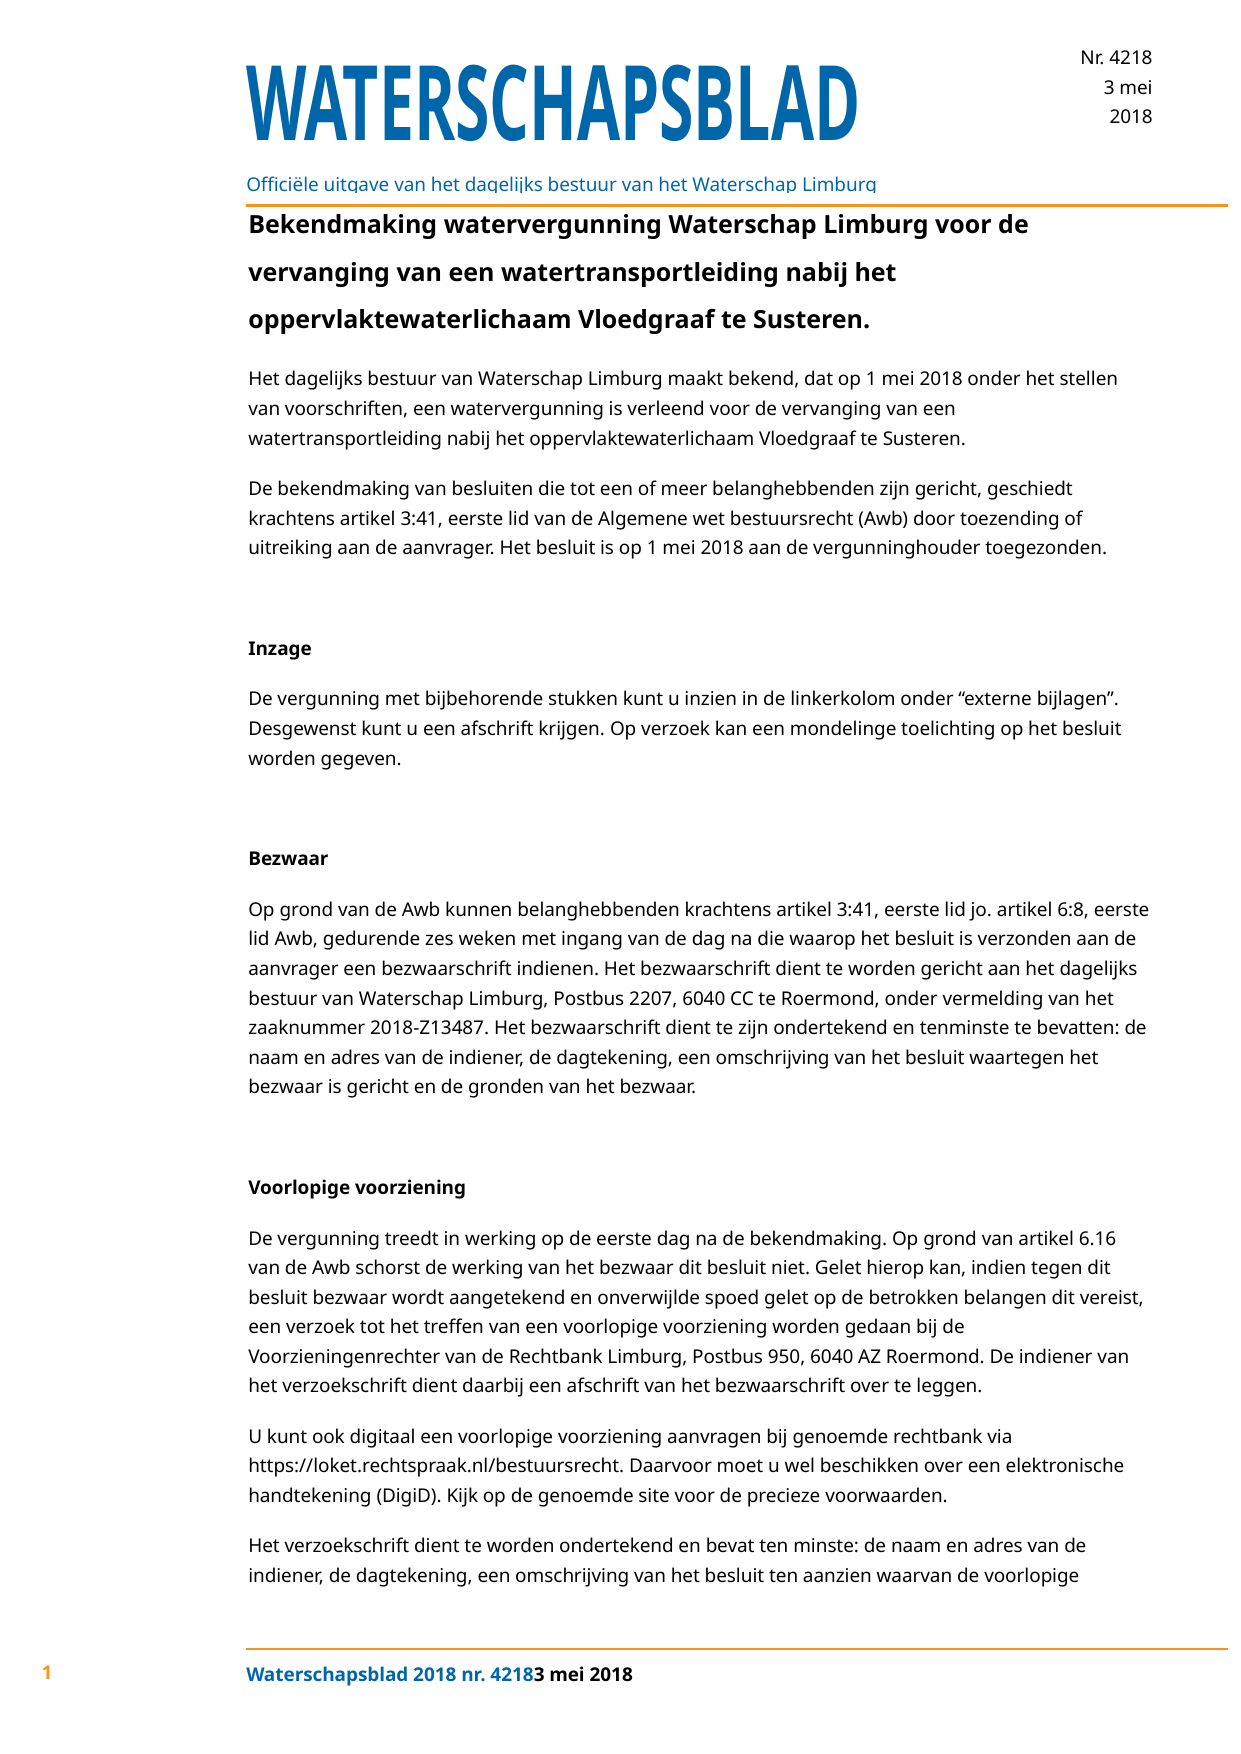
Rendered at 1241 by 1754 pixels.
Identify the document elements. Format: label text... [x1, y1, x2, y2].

text Bezwaar [248, 846, 1152, 871]
text De vergunning met bijbehorende stukken kunt u inzien in de linkerkolom onder “externe bijlagen”. Desgewenst kunt u een afschrift krijgen. Op verzoek kan een mondelinge toelichting op het besluit worden gegeven. [248, 686, 1152, 770]
text U kunt ook digitaal een voorlopige voorziening aanvragen bij genoemde rechtbank via https://loket.rechtspraak.nl/bestuursrecht. Daarvoor moet u wel beschikken over een elektronische handtekening (DigiD). Kijk op de genoemde site voor de precieze voorwaarden. [248, 1423, 1152, 1508]
text De bekendmaking van besluiten die tot een of meer belanghebbenden zijn gericht, geschiedt krachtens artikel 3:41, eerste lid van de Algemene wet bestuursrecht (Awb) door toezending of uitreiking aan de aanvrager. Het besluit is op 1 mei 2018 aan de vergunninghouder toegezonden. [248, 475, 1152, 560]
text Het dagelijks bestuur van Waterschap Limburg maakt bekend, dat op 1 mei 2018 onder het stellen van voorschriften, een watervergunning is verleend voor de vervanging van een watertransportleiding nabij het oppervlaktewaterlichaam Vloedgraaf te Susteren. [248, 366, 1152, 450]
text Bekendmaking watervergunning Waterschap Limburg voor de vervanging van een watertransportleiding nabij het oppervlaktewaterlichaam Vloedgraaf te Susteren. [248, 207, 1152, 336]
text Inzage [248, 635, 1152, 661]
text De vergunning treedt in werking op de eerste dag na de bekendmaking. Op grond van artikel 6.16 van de Awb schorst de werking van het bezwaar dit besluit niet. Gelet hierop kan, indien tegen dit besluit bezwaar wordt aangetekend en onverwijlde spoed gelet op de betrokken belangen dit vereist, een verzoek tot het treffen van een voorlopige voorziening worden gedaan bij de Voorzieningenrechter van de Rechtbank Limburg, Postbus 950, 6040 AZ Roermond. De indiener van het verzoekschrift dient daarbij een afschrift van het bezwaarschrift over te leggen. [248, 1225, 1152, 1398]
picture [41, 47, 231, 172]
text Voorlopige voorziening [248, 1174, 1152, 1200]
text Op grond van de Awb kunnen belanghebbenden krachtens artikel 3:41, eerste lid jo. artikel 6:8, eerste lid Awb, gedurende zes weken met ingang van de dag na die waarop het besluit is verzonden aan de aanvrager een bezwaarschrift indienen. Het bezwaarschrift dient te worden gericht aan het dagelijks bestuur van Waterschap Limburg, Postbus 2207, 6040 CC te Roermond, onder vermelding van het zaaknummer 2018-Z13487. Het bezwaarschrift dient te zijn ondertekend en tenminste te bevatten: de naam en adres van de indiener, de dagtekening, een omschrijving van het besluit waartegen het bezwaar is gericht en de gronden van het bezwaar. [248, 896, 1152, 1099]
text Het verzoekschrift dient te worden ondertekend en bevat ten minste: de naam en adres van de indiener, de dagtekening, een omschrijving van het besluit ten aanzien waarvan de voorlopige [248, 1533, 1152, 1588]
